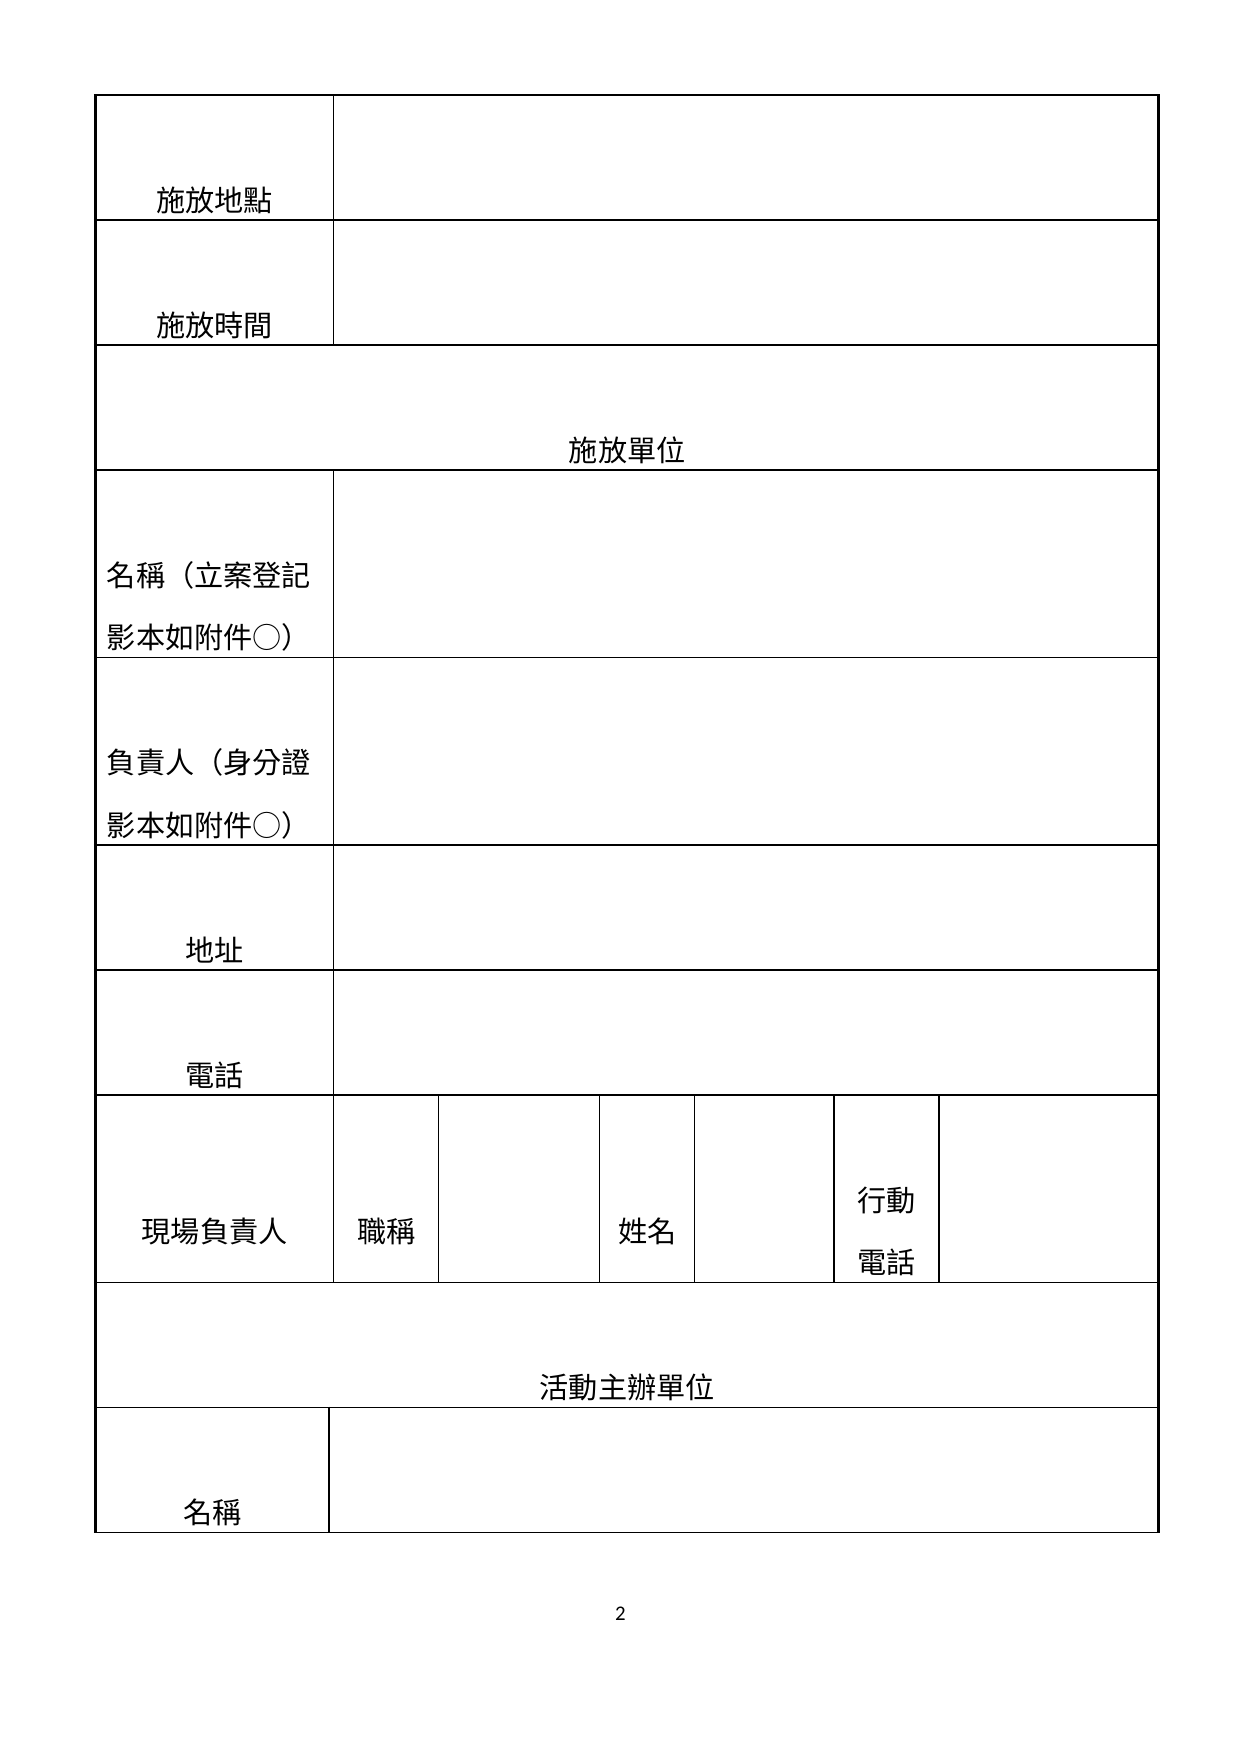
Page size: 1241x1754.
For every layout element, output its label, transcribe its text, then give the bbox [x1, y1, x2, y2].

table_cell [334, 471, 1157, 657]
table_cell 地址 [97, 846, 333, 969]
table_cell 姓名 [600, 1096, 694, 1282]
table_cell 活動主辦單位 [97, 1283, 1157, 1407]
table_cell 名稱 [97, 1408, 328, 1532]
table_cell [334, 846, 1157, 969]
table_cell [940, 1096, 1157, 1282]
table_cell 名稱（立案登記影本如附件○） [97, 471, 333, 657]
table_cell [334, 971, 1157, 1094]
table_cell 施放單位 [97, 346, 1157, 469]
table_cell [334, 96, 1157, 219]
table_cell 職稱 [334, 1096, 438, 1282]
table_cell 現場負責人 [97, 1096, 333, 1282]
table_cell 施放地點 [97, 96, 333, 219]
table_cell 電話 [97, 971, 333, 1094]
table_cell [695, 1096, 833, 1282]
table_cell [439, 1096, 599, 1282]
table_cell 行動 電話 [835, 1096, 938, 1282]
table_cell 負責人（身分證影本如附件○） [97, 658, 333, 844]
table_cell [330, 1408, 1157, 1532]
table_cell 施放時間 [97, 221, 333, 344]
table_cell [334, 658, 1157, 844]
table_cell [334, 221, 1157, 344]
